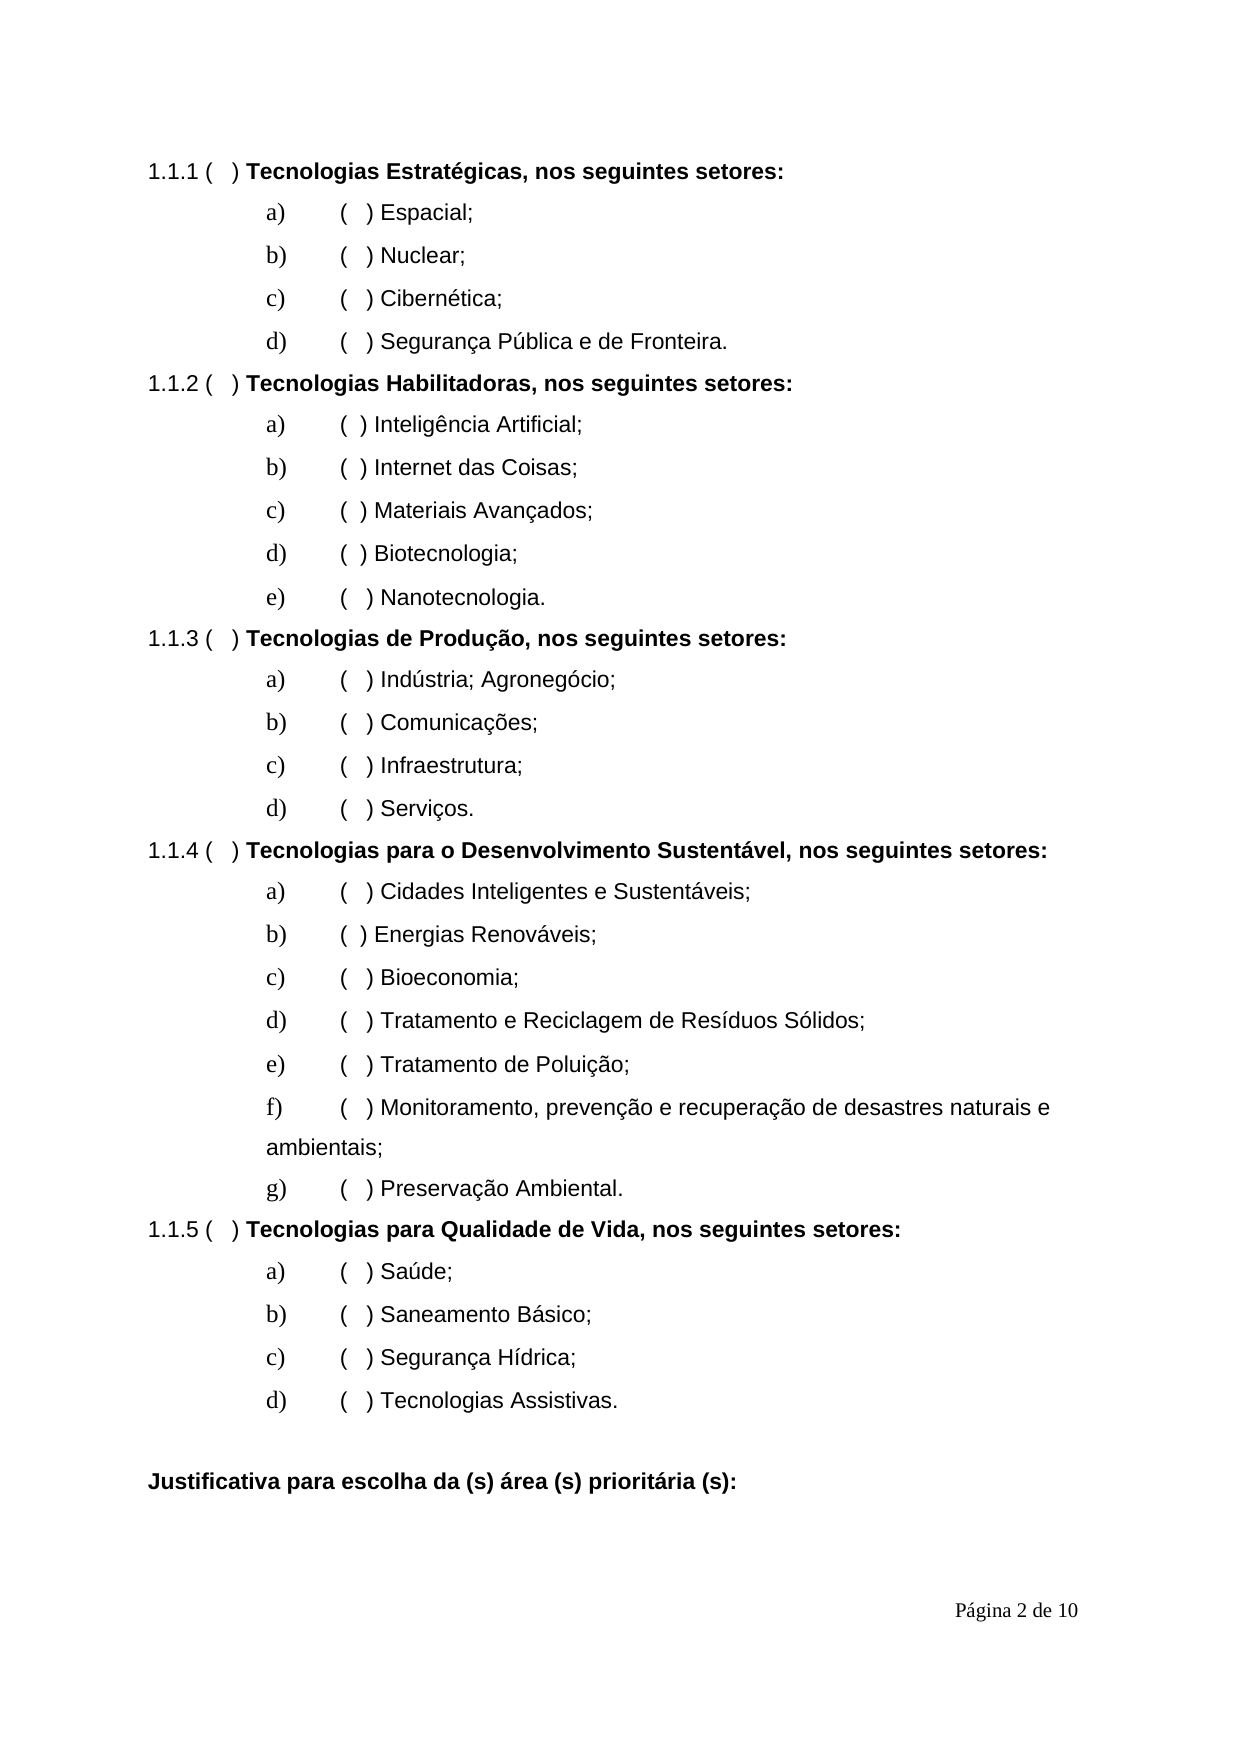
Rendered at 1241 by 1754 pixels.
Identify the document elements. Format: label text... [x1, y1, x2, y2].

list ( ) Cidades Inteligentes e Sustentáveis; [266, 876, 1078, 905]
list ( ) Inteligência Artificial; [266, 409, 1078, 438]
text 1.1.4 ( ) Tecnologias para o Desenvolvimento Sustentável, nos seguintes setores: [148, 837, 1078, 863]
list ( ) Infraestrutura; [266, 750, 1078, 779]
list ( ) Indústria; Agronegócio; [266, 664, 1078, 693]
list ( ) Segurança Pública e de Fronteira. [266, 326, 1078, 355]
list ( ) Internet das Coisas; [266, 452, 1078, 481]
list ( ) Saúde; [266, 1256, 1078, 1284]
list ( ) Cibernética; [266, 283, 1078, 312]
list ( ) Tratamento de Poluição; [266, 1049, 1078, 1077]
list ( ) Preservação Ambiental. [266, 1173, 1078, 1202]
text 1.1.3 ( ) Tecnologias de Produção, nos seguintes setores: [148, 625, 1078, 651]
list ( ) Bioeconomia; [266, 962, 1078, 991]
text 1.1.1 ( ) Tecnologias Estratégicas, nos seguintes setores: [148, 158, 1078, 184]
list ( ) Monitoramento, prevenção e recuperação de desastres naturais e ambientais; [266, 1092, 1078, 1160]
list ( ) Energias Renováveis; [266, 919, 1078, 948]
list ( ) Tratamento e Reciclagem de Resíduos Sólidos; [266, 1006, 1078, 1034]
list ( ) Serviços. [266, 793, 1078, 822]
list ( ) Biotecnologia; [266, 538, 1078, 567]
list ( ) Saneamento Básico; [266, 1299, 1078, 1328]
list ( ) Materiais Avançados; [266, 495, 1078, 524]
text Justificativa para escolha da (s) área (s) prioritária (s): [148, 1468, 1078, 1494]
list ( ) Nuclear; [266, 240, 1078, 269]
list ( ) Nanotecnologia. [266, 582, 1078, 610]
list ( ) Tecnologias Assistivas. [266, 1385, 1078, 1414]
list ( ) Segurança Hídrica; [266, 1342, 1078, 1371]
list ( ) Espacial; [266, 197, 1078, 226]
text 1.1.5 ( ) Tecnologias para Qualidade de Vida, nos seguintes setores: [148, 1216, 1078, 1243]
text 1.1.2 ( ) Tecnologias Habilitadoras, nos seguintes setores: [148, 369, 1078, 396]
list ( ) Comunicações; [266, 707, 1078, 736]
